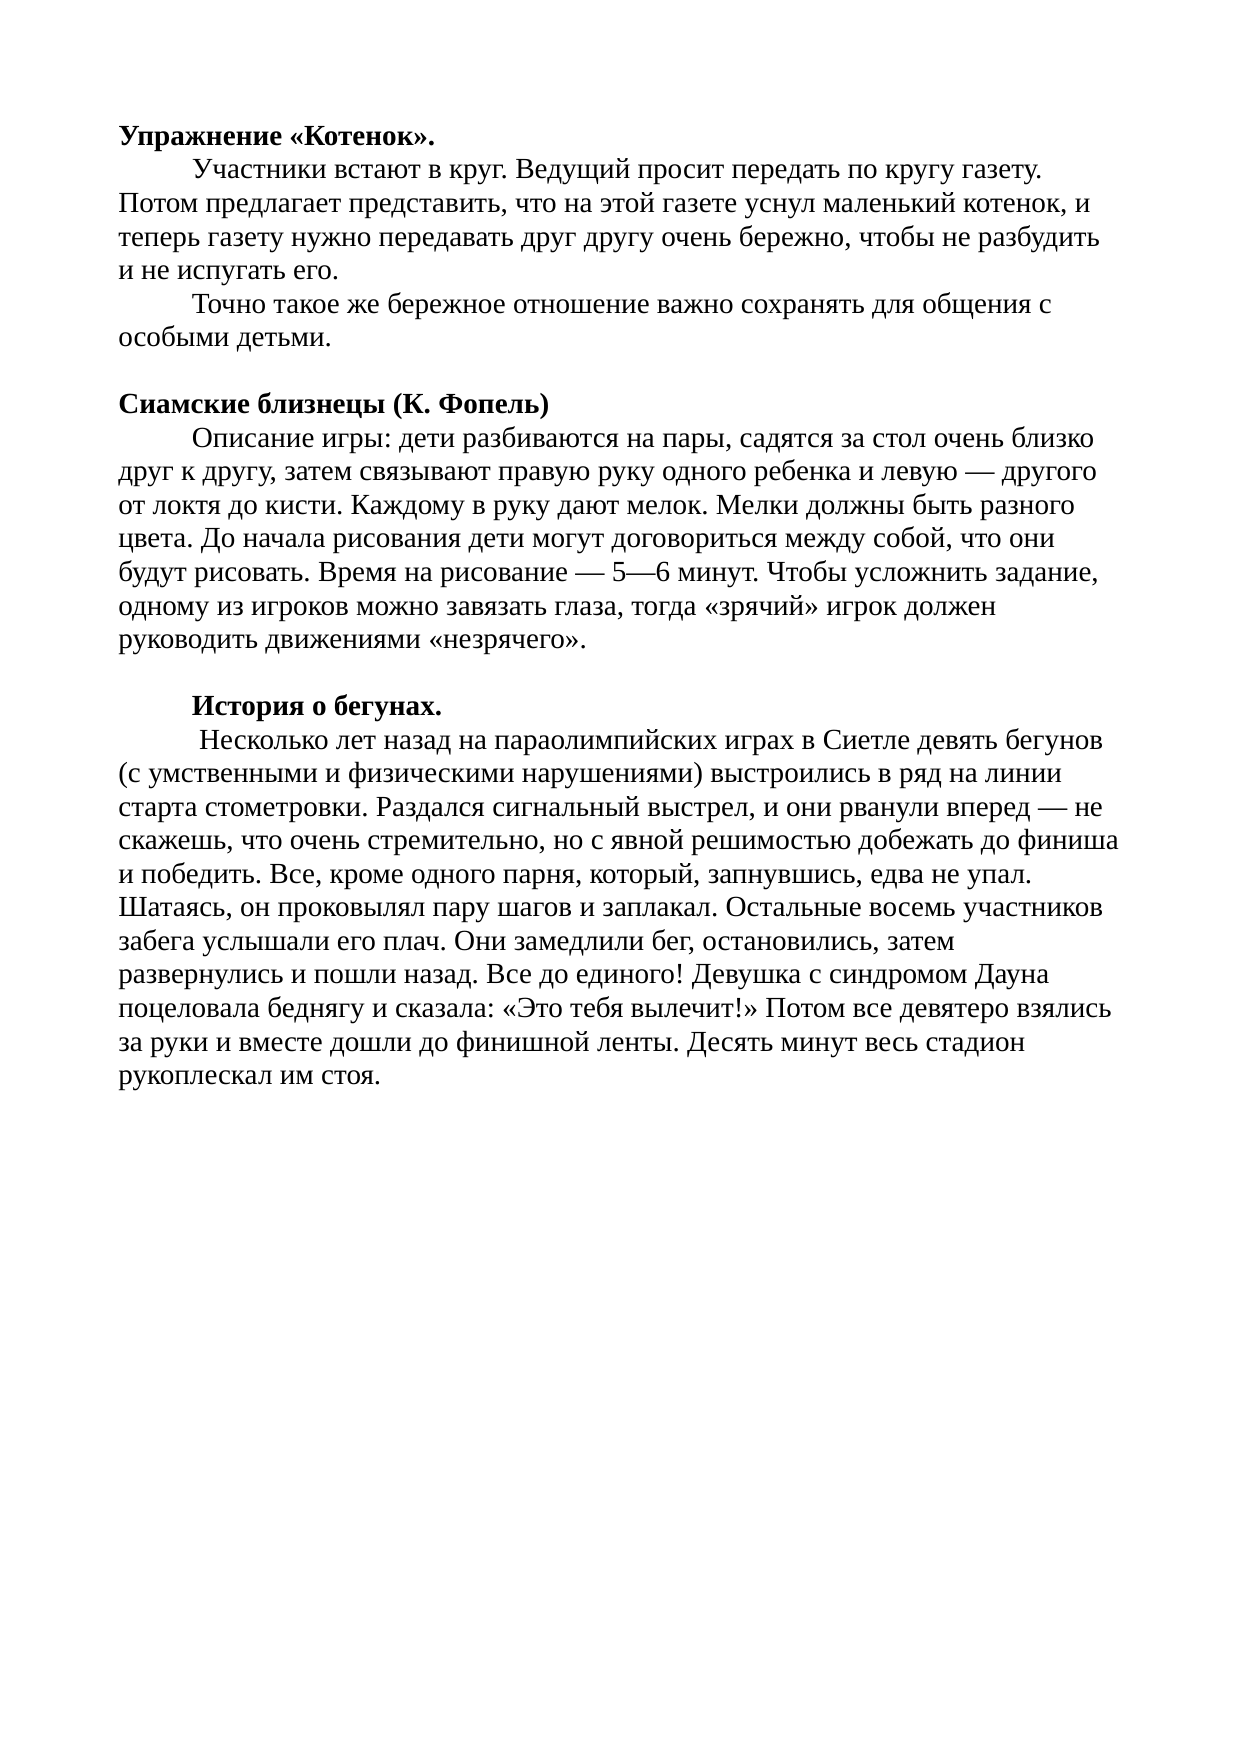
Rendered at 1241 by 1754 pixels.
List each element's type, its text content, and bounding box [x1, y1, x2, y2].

text Участники встают в круг. Ведущий просит передать по кругу газету. Потом предлагает представить, что на этой газете уснул маленький котенок, и теперь газету нужно передавать друг другу очень бережно, чтобы не разбудить и не испугать его. [118, 152, 1122, 286]
text Сиамские близнецы (К. Фопель) [118, 386, 1122, 420]
text Несколько лет назад на параолимпийских играх в Сиетле девять бегунов (с умственными и физическими нарушениями) выстроились в ряд на линии старта стометровки. Раздался сигнальный выстрел, и они рванули вперед — не скажешь, что очень стремительно, но с явной решимостью добежать до финиша и победить. Все, кроме одного парня, который, запнувшись, едва не упал. Шатаясь, он проковылял пару шагов и заплакал. Остальные восемь участников забега услышали его плач. Они замедлили бег, остановились, затем развернулись и пошли назад. Все до единого! Девушка с синдромом Дауна поцеловала беднягу и сказала: «Это тебя вылечит!» Потом все девятеро взялись за руки и вместе дошли до финишной ленты. Десять минут весь стадион рукоплескал им стоя. [118, 722, 1122, 1091]
text Описание игры: дети разбиваются на пары, садятся за стол очень близко друг к другу, затем связывают правую руку одного ребенка и левую — другого от локтя до кисти. Каждому в руку дают мелок. Мелки должны быть разного цвета. До начала рисования дети могут договориться между собой, что они будут рисовать. Время на рисование — 5—6 минут. Чтобы усложнить задание, одному из игроков можно завязать глаза, тогда «зрячий» игрок должен руководить движениями «незрячего». [118, 420, 1122, 655]
text Точно такое же бережное отношение важно сохранять для общения с особыми детьми. [118, 286, 1122, 353]
text История о бегунах. [118, 688, 1122, 722]
text Упражнение «Котенок». [118, 118, 1122, 152]
